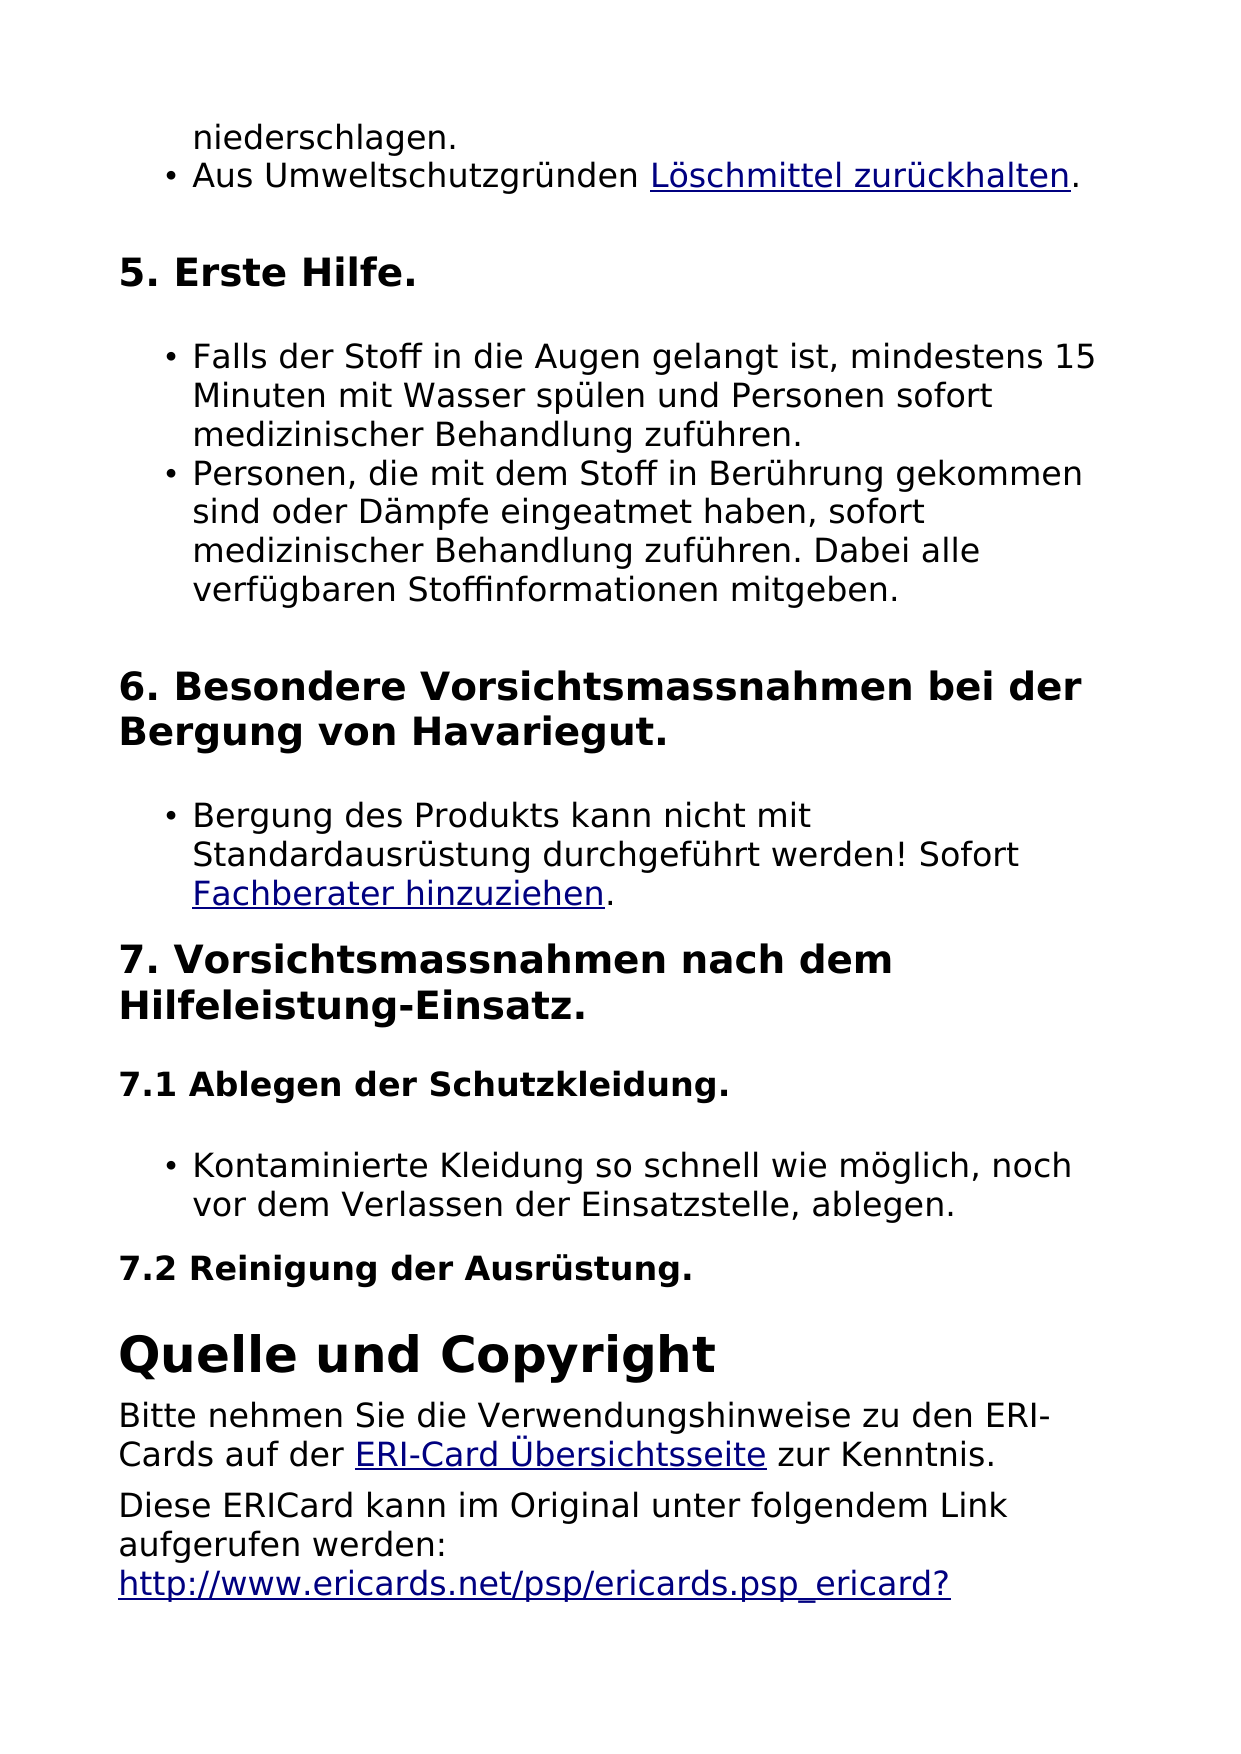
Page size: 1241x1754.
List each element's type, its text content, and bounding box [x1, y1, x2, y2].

subtitle 5. Erste Hilfe. [118, 250, 1122, 296]
subtitle 7.1 Ablegen der Schutzkleidung. [118, 1066, 1122, 1105]
subtitle 6. Besondere Vorsichtsmassnahmen bei der Bergung von Havariegut. [118, 664, 1122, 754]
list Falls der Stoff in die Augen gelangt ist, mindestens 15 Minuten mit Wasser spülen und Personen sofort medizinischer Behandlung zuführen. [177, 337, 1122, 454]
subtitle 7. Vorsichtsmassnahmen nach dem Hilfeleistung-Einsatz. [118, 938, 1122, 1028]
subtitle 7.2 Reinigung der Ausrüstung. [118, 1249, 1122, 1288]
list Aus Umweltschutzgründen Löschmittel zurückhalten. [177, 157, 1122, 196]
text Bitte nehmen Sie die Verwendungshinweise zu den ERI-Cards auf der ERI-Card Übersichtsseite zur Kenntnis. [118, 1396, 1122, 1474]
subtitle Quelle und Copyright [118, 1326, 1122, 1384]
list Kontaminierte Kleidung so schnell wie möglich, noch vor dem Verlassen der Einsatzstelle, ablegen. [177, 1147, 1122, 1224]
text Diese ERICard kann im Original unter folgendem Link aufgerufen werden: http://www.ericards.net/psp/ericards.psp_ericard? [118, 1487, 1122, 1603]
list Personen, die mit dem Stoff in Berührung gekommen sind oder Dämpfe eingeatmet haben, sofort medizinischer Behandlung zuführen. Dabei alle verfügbaren Stoffinformationen mitgeben. [177, 454, 1122, 609]
list Bergung des Produkts kann nicht mit Standardausrüstung durchgeführt werden! Sofort Fachberater hinzuziehen. [177, 796, 1122, 913]
list niederschlagen. [177, 118, 1122, 157]
